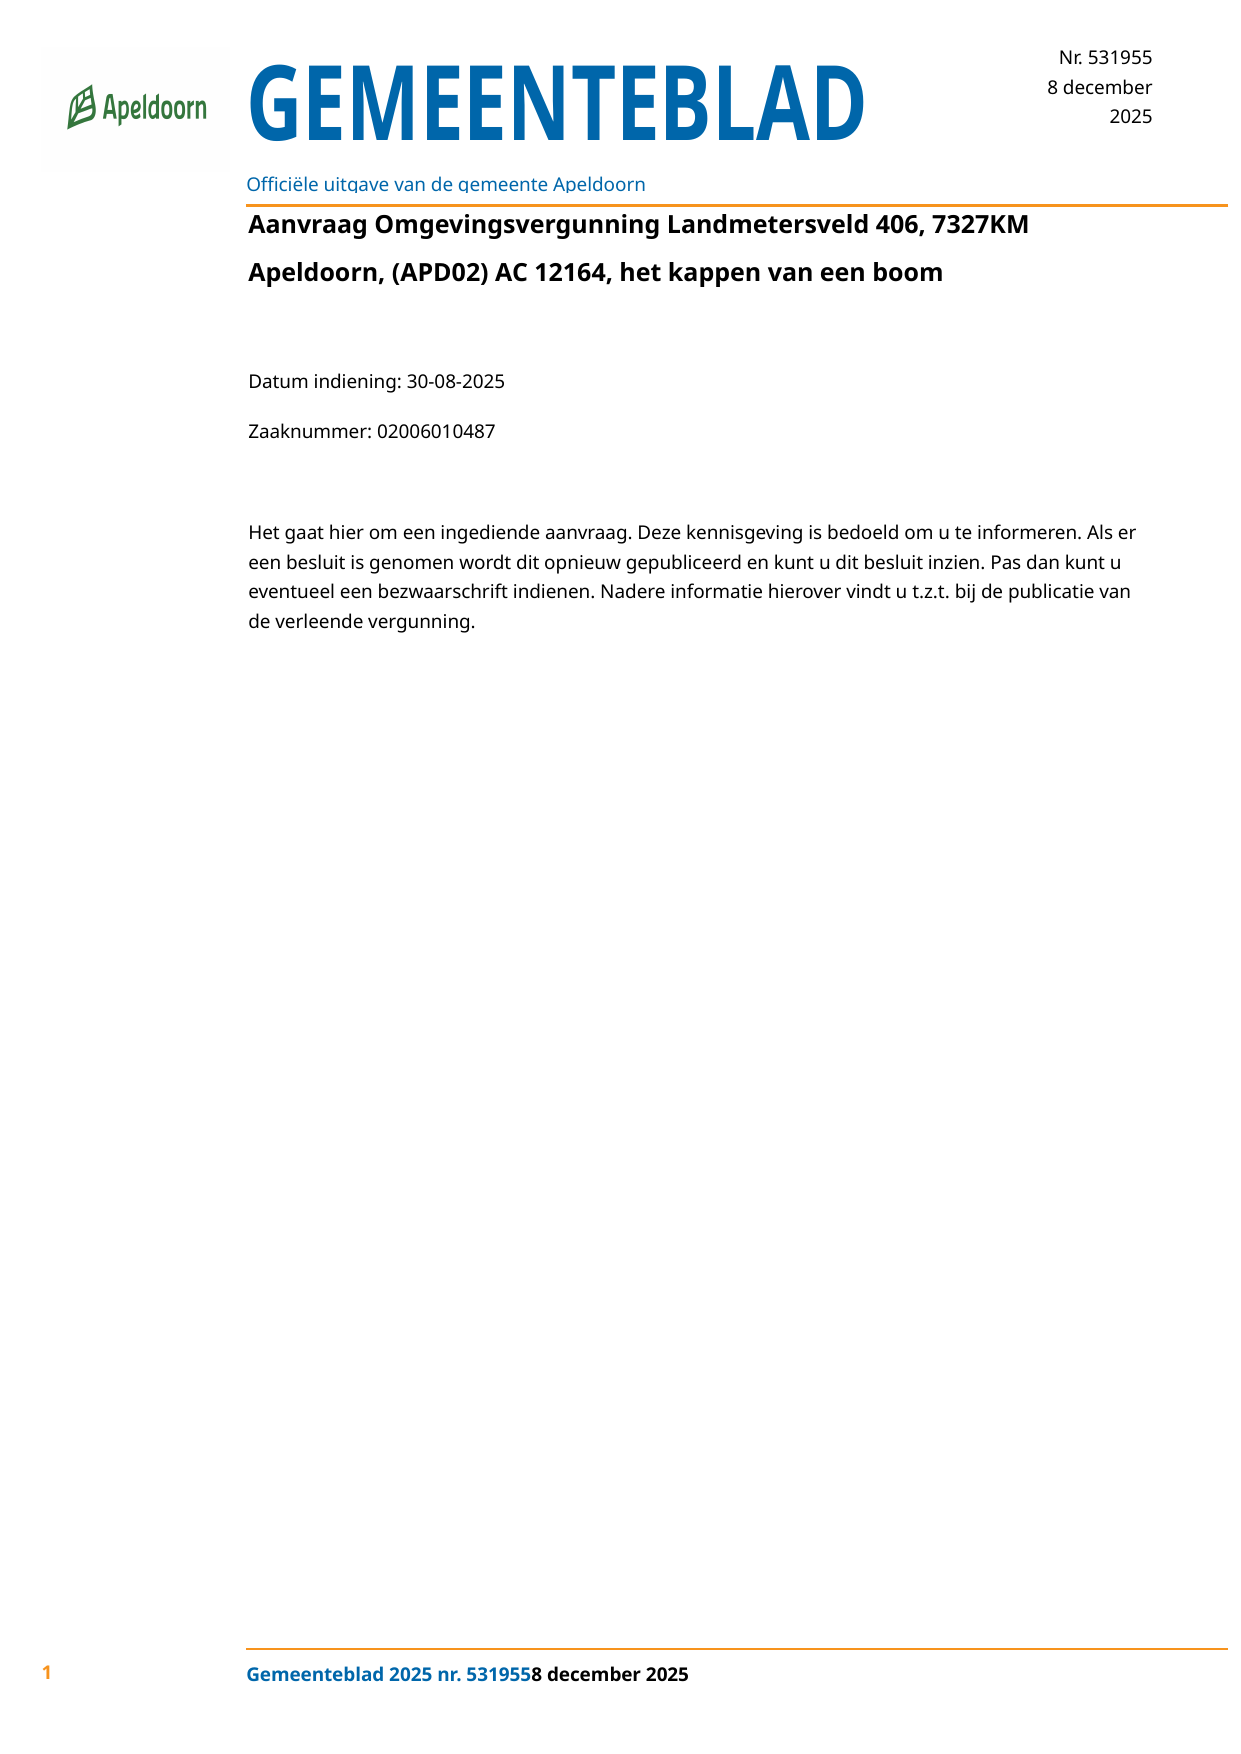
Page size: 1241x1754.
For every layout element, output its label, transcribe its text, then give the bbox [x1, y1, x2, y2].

text Aanvraag Omgevingsvergunning Landmetersveld 406, 7327KM Apeldoorn, (APD02) AC 12164, het kappen van een boom [248, 207, 1152, 288]
picture [41, 47, 231, 172]
text Zaaknummer: 02006010487 [248, 419, 1152, 444]
text Het gaat hier om een ingediende aanvraag. Deze kennisgeving is bedoeld om u te informeren. Als er een besluit is genomen wordt dit opnieuw gepubliceerd en kunt u dit besluit inzien. Pas dan kunt u eventueel een bezwaarschrift indienen. Nadere informatie hierover vindt u t.z.t. bij de publicatie van de verleende vergunning. [248, 519, 1152, 634]
text Datum indiening: 30-08-2025 [248, 368, 1152, 394]
